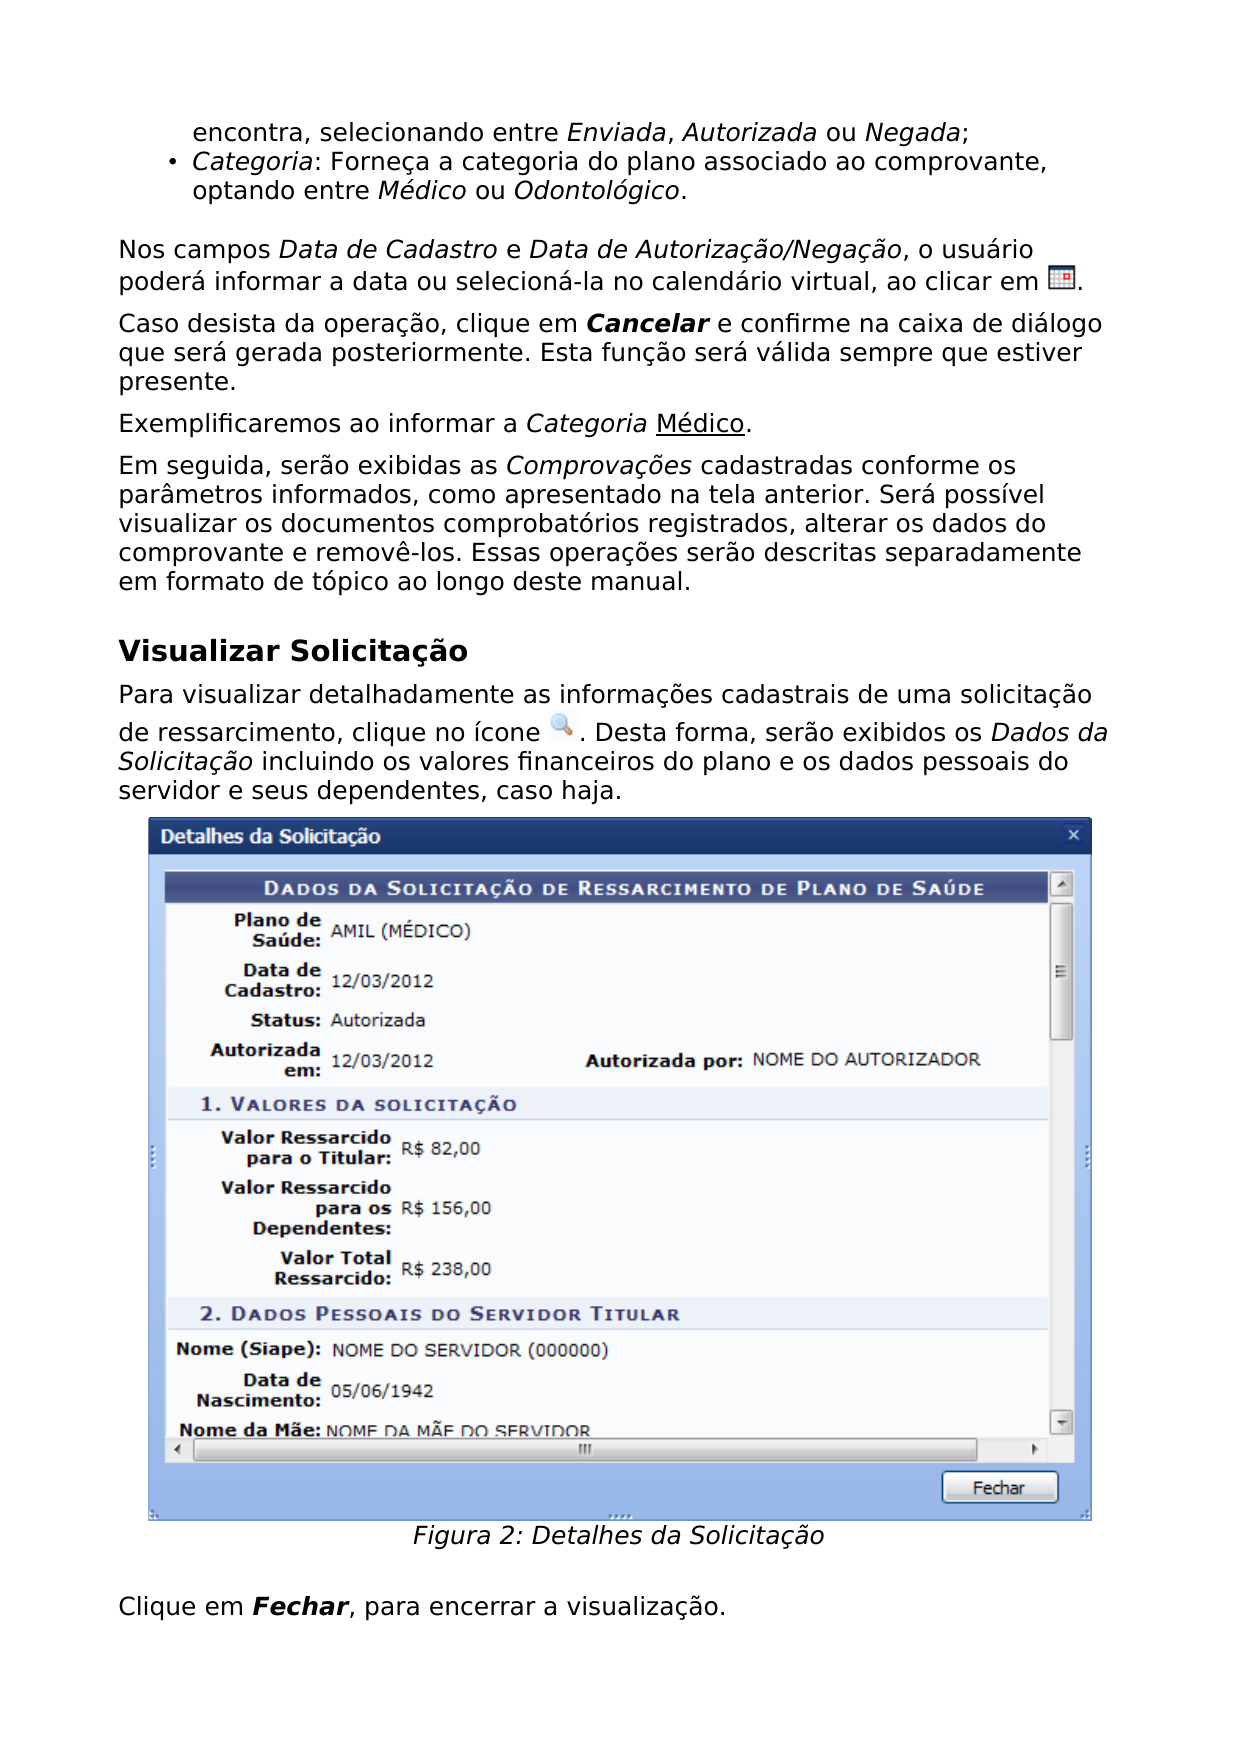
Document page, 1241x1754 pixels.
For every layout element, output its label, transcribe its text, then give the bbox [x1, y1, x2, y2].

text Figura 2: Detalhes da Solicitação [148, 1521, 1092, 1550]
text Nos campos Data de Cadastro e Data de Autorização/Negação, o usuário poderá informar a data ou selecioná-la no calendário virtual, ao clicar em . [118, 235, 1122, 297]
subtitle Visualizar Solicitação [118, 634, 1122, 668]
text Exemplificaremos ao informar a Categoria Médico. [118, 409, 1122, 438]
text Em seguida, serão exibidas as Comprovações cadastradas conforme os parâmetros informados, como apresentado na tela anterior. Será possível visualizar os documentos comprobatórios registrados, alterar os dados do comprovante e removê-los. Essas operações serão descritas separadamente em formato de tópico ao longo deste manual. [118, 451, 1122, 597]
text Clique em Fechar, para encerrar a visualização. [118, 1592, 1122, 1621]
picture [148, 817, 1092, 1521]
picture [548, 710, 579, 742]
list encontra, selecionando entre Enviada, Autorizada ou Negada; [177, 118, 1122, 147]
picture [1047, 264, 1077, 291]
text Para visualizar detalhadamente as informações cadastrais de uma solicitação de ressarcimento, clique no ícone . Desta forma, serão exibidos os Dados da Solicitação incluindo os valores financeiros do plano e os dados pessoais do servidor e seus dependentes, caso haja. [118, 681, 1122, 805]
text Caso desista da operação, clique em Cancelar e confirme na caixa de diálogo que será gerada posteriormente. Esta função será válida sempre que estiver presente. [118, 309, 1122, 397]
list Categoria: Forneça a categoria do plano associado ao comprovante, optando entre Médico ou Odontológico. [177, 147, 1122, 206]
